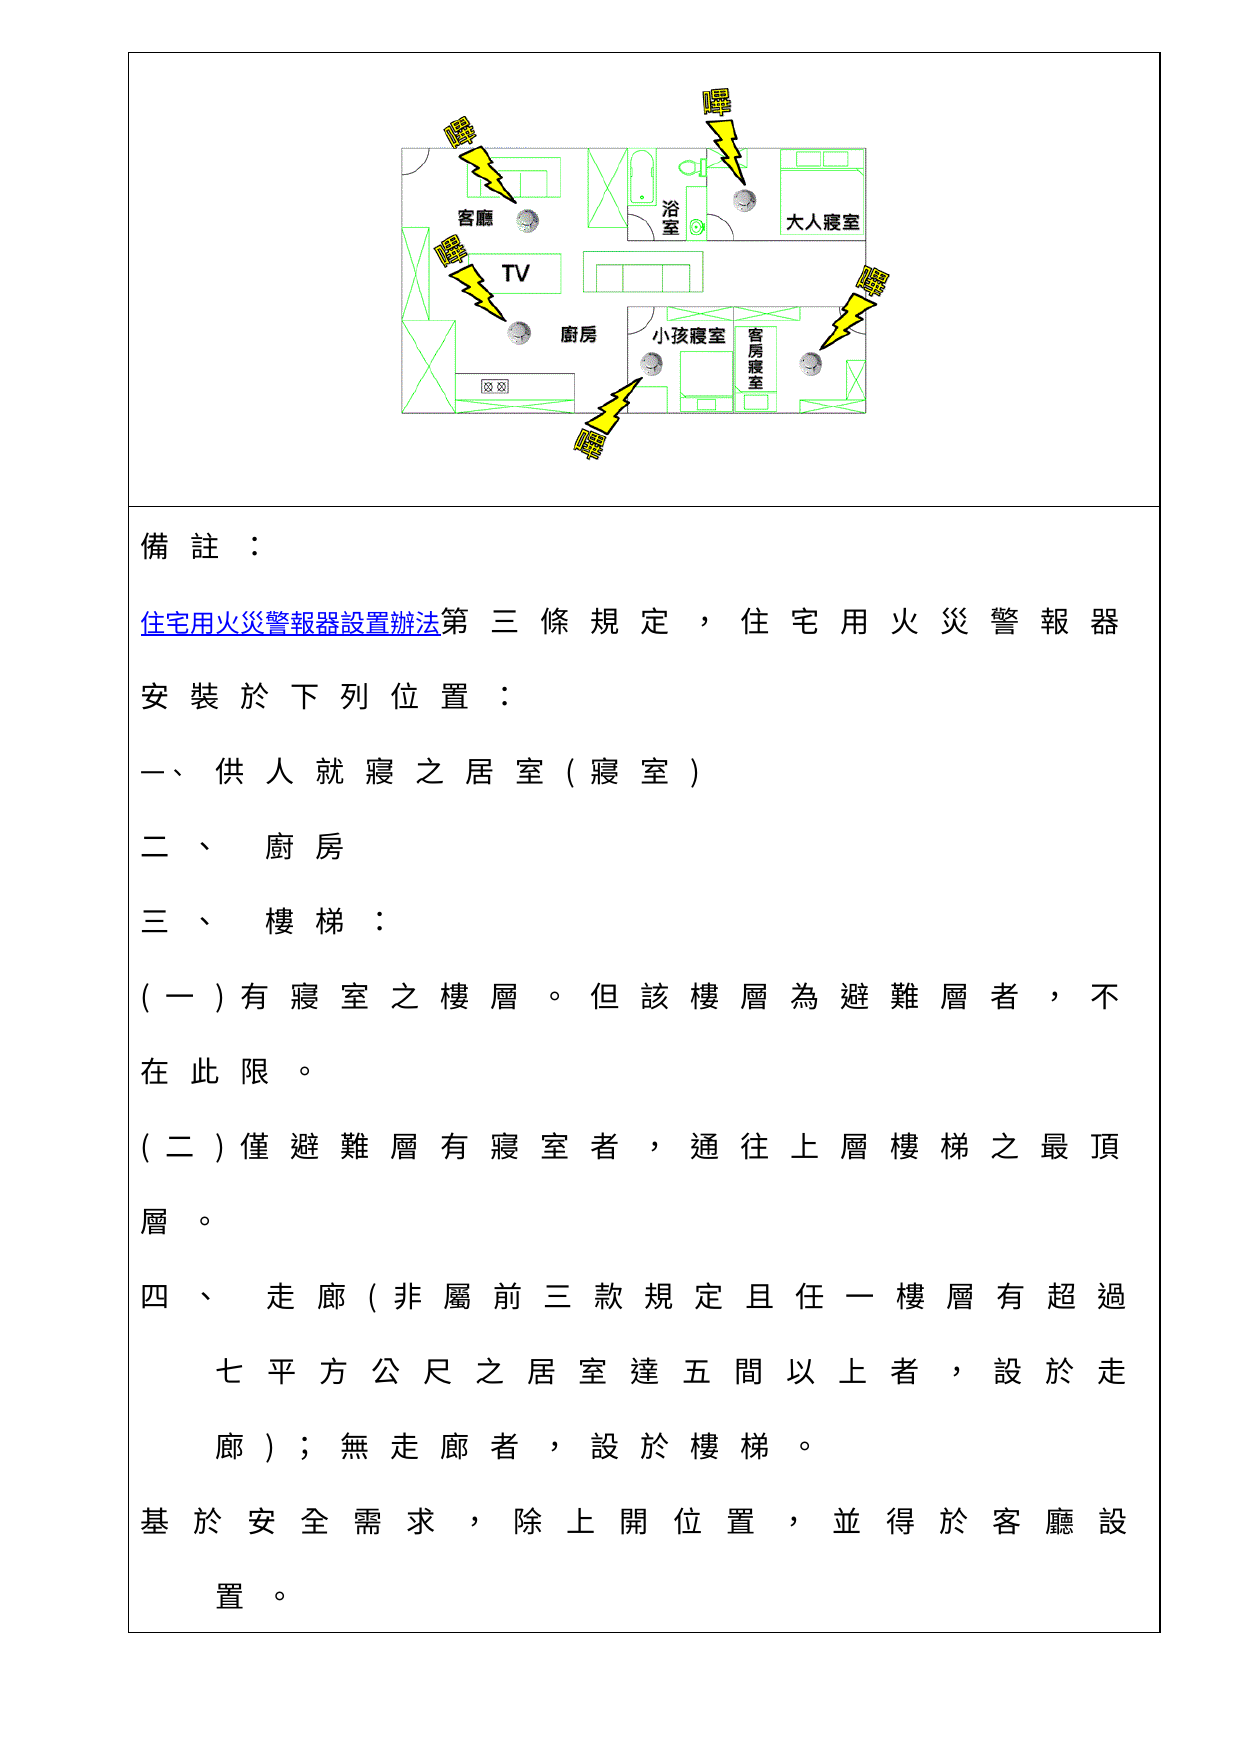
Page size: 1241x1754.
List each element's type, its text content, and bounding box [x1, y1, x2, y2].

table_cell 備註： 住宅用火災警報器設置辦法第三條規定，住宅用火災警報器安裝於下列位置： 供人就寢之居室(寢室) 二、 廚房 三、 樓梯： (一) 有寢室之樓層。但該樓層為避難層者，不在此限。 (二) 僅避難層有寢室者，通往上層樓梯之最頂層。 四、 走廊(非屬前三款規定且任一樓層有超過七平方公尺之居室達五間以上者，設於走廊)；無走廊者，設於樓梯。 基於安全需求，除上開位置，並得於客廳設置。 [129, 507, 1159, 1632]
table_cell [129, 53, 1159, 506]
picture [373, 78, 920, 493]
